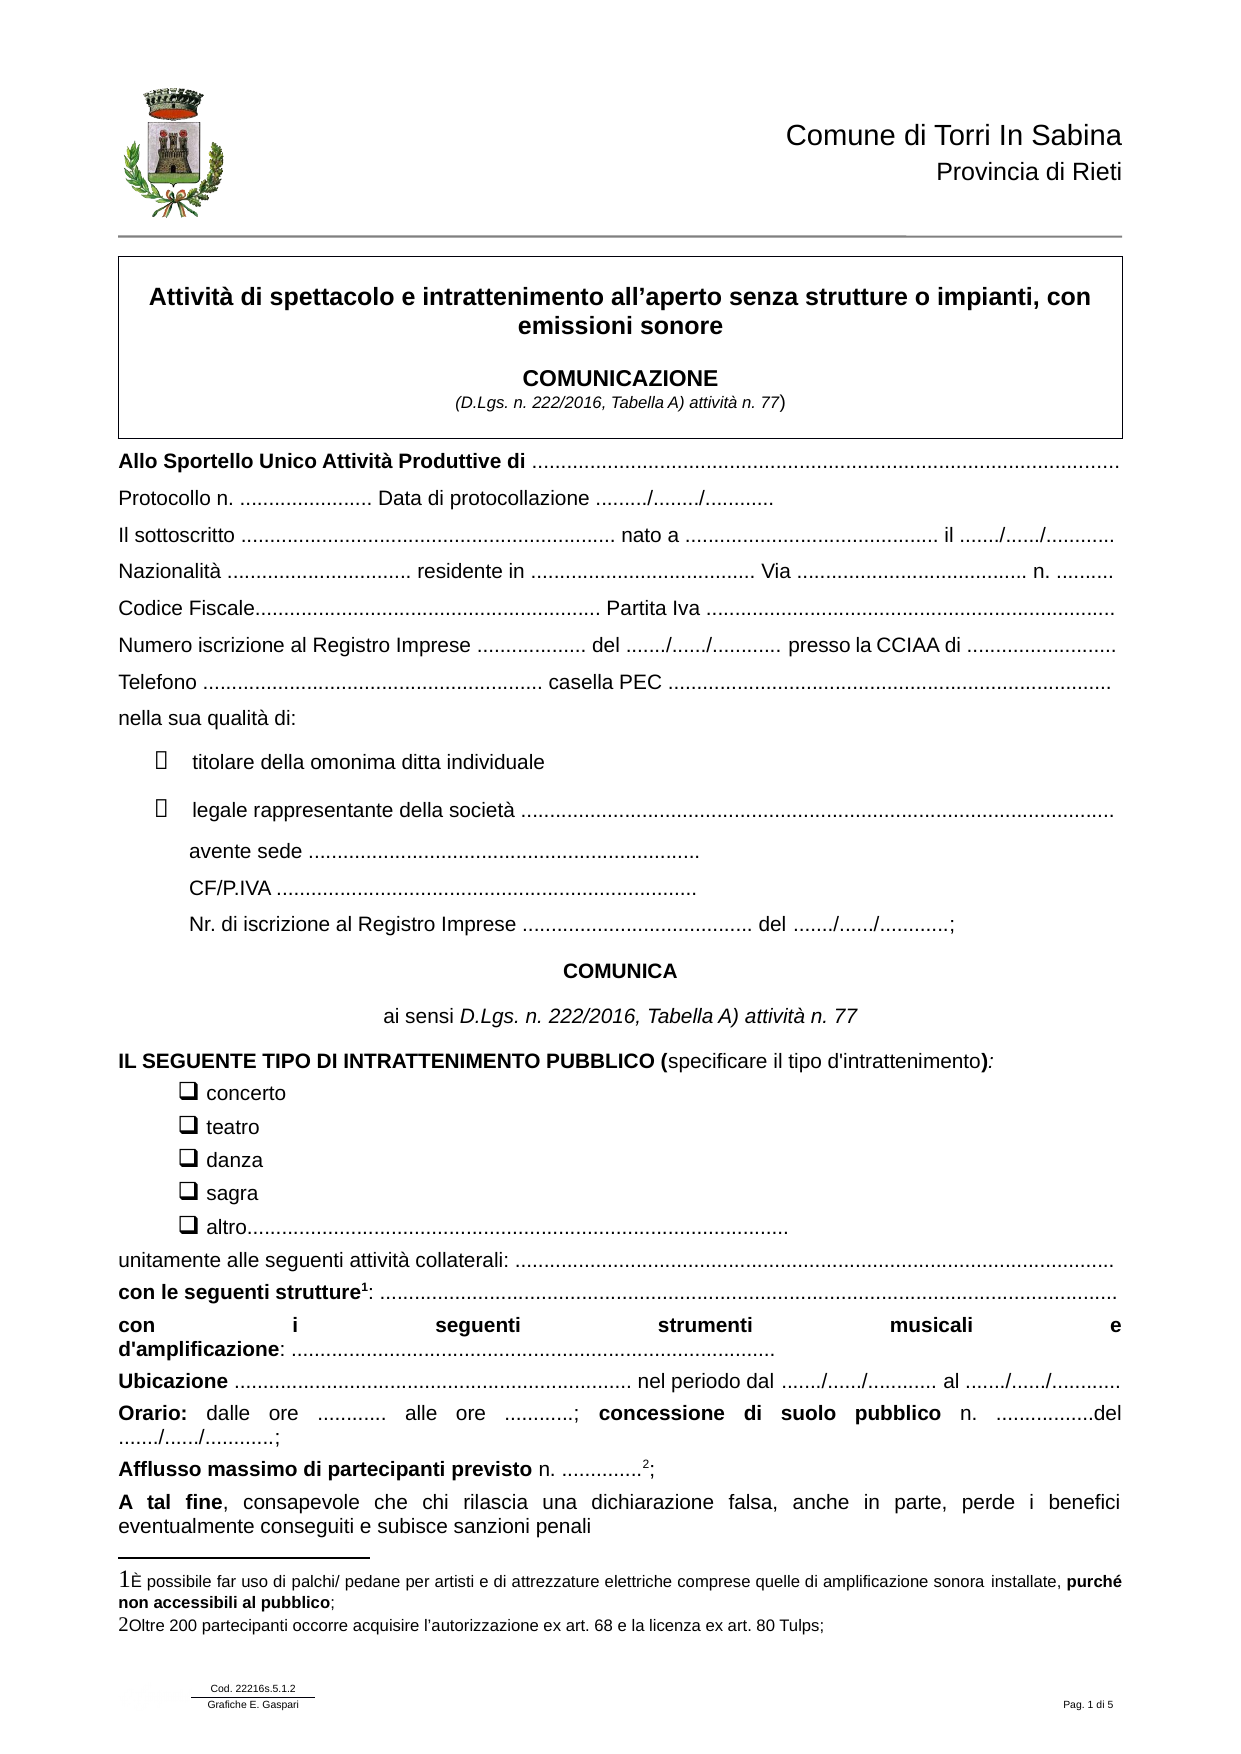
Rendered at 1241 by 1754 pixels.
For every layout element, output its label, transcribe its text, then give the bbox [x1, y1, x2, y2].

text Nazionalità ................................ residente in ....................................... Via ........................................ n. .......... [118, 559, 1122, 583]
text  legale rappresentante della società ....................................................................................................... [153, 791, 1122, 825]
text CF/P.IVA ......................................................................... [189, 875, 1122, 899]
text Comune di Torri In Sabina [224, 118, 1122, 152]
text Numero iscrizione al Registro Imprese ................... del ......./....../............ presso la CCIAA di .......................... [118, 633, 1122, 657]
text COMUNICA [118, 959, 1122, 983]
text Provincia di Rieti [224, 157, 1122, 185]
text Afflusso massimo di partecipanti previsto n. ..............; [118, 1457, 1122, 1481]
text  sagra [177, 1181, 1122, 1206]
text Nr. di iscrizione al Registro Imprese ........................................ del ......./....../............; [189, 912, 1122, 936]
text  altro.............................................................................................. [177, 1214, 1122, 1239]
text  concerto [177, 1081, 1122, 1106]
text  titolare della omonima ditta individuale [153, 743, 1122, 777]
text avente sede .................................................................... [189, 839, 1122, 863]
table_header Attività di spettacolo e intrattenimento all’aperto senza strutture o impianti, con emissioni sonore COMUNICAZIONE (D.Lgs. n. 222/2016, Tabella A) attività n. 77) [119, 257, 1122, 437]
text Codice Fiscale............................................................ Partita Iva ....................................................................... [118, 596, 1122, 620]
text  teatro [177, 1114, 1122, 1139]
text È possibile far uso di palchi/ pedane per artisti e di attrezzature elettriche comprese quelle di amplificazione sonora installate, purché non accessibili al pubblico; [118, 1564, 1122, 1612]
text nella sua qualità di: [118, 706, 1122, 730]
text con le seguenti strutture: ................................................................................................................................ [118, 1280, 1122, 1304]
text unitamente alle seguenti attività collaterali: ........................................................................................................ [118, 1248, 1122, 1272]
text A tal fine, consapevole che chi rilascia una dichiarazione falsa, anche in parte, perde i benefici eventualmente conseguiti e subisce sanzioni penali [118, 1489, 1122, 1537]
text Allo Sportello Unico Attività Produttive di [118, 449, 1122, 473]
text Telefono ........................................................... casella PEC ............................................................................. [118, 669, 1122, 693]
text Oltre 200 partecipanti occorre acquisire l’autorizzazione ex art. 68 e la licenza ex art. 80 Tulps; [118, 1612, 1122, 1636]
text Protocollo n. ....................... Data di protocollazione ........./......../............ [118, 486, 1122, 509]
text Ubicazione ..................................................................... nel periodo dal ......./....../............ al ......./....../............ [118, 1369, 1122, 1393]
text ai sensi D.Lgs. n. 222/2016, Tabella A) attività n. 77 [118, 1004, 1122, 1028]
text Orario: dalle ore ............ alle ore ............; concessione di suolo pubblico n. .................del ......./....../............; [118, 1401, 1122, 1449]
text Il sottoscritto ................................................................. nato a ............................................ il ......./....../............ [118, 522, 1122, 546]
text con i seguenti strumenti musicali e d'amplificazione: .................................................................................... [118, 1312, 1122, 1360]
picture [122, 87, 224, 219]
text  danza [177, 1148, 1122, 1173]
text IL SEGUENTE TIPO DI INTRATTENIMENTO PUBBLICO (specificare il tipo d'intrattenimento): [118, 1049, 1122, 1073]
